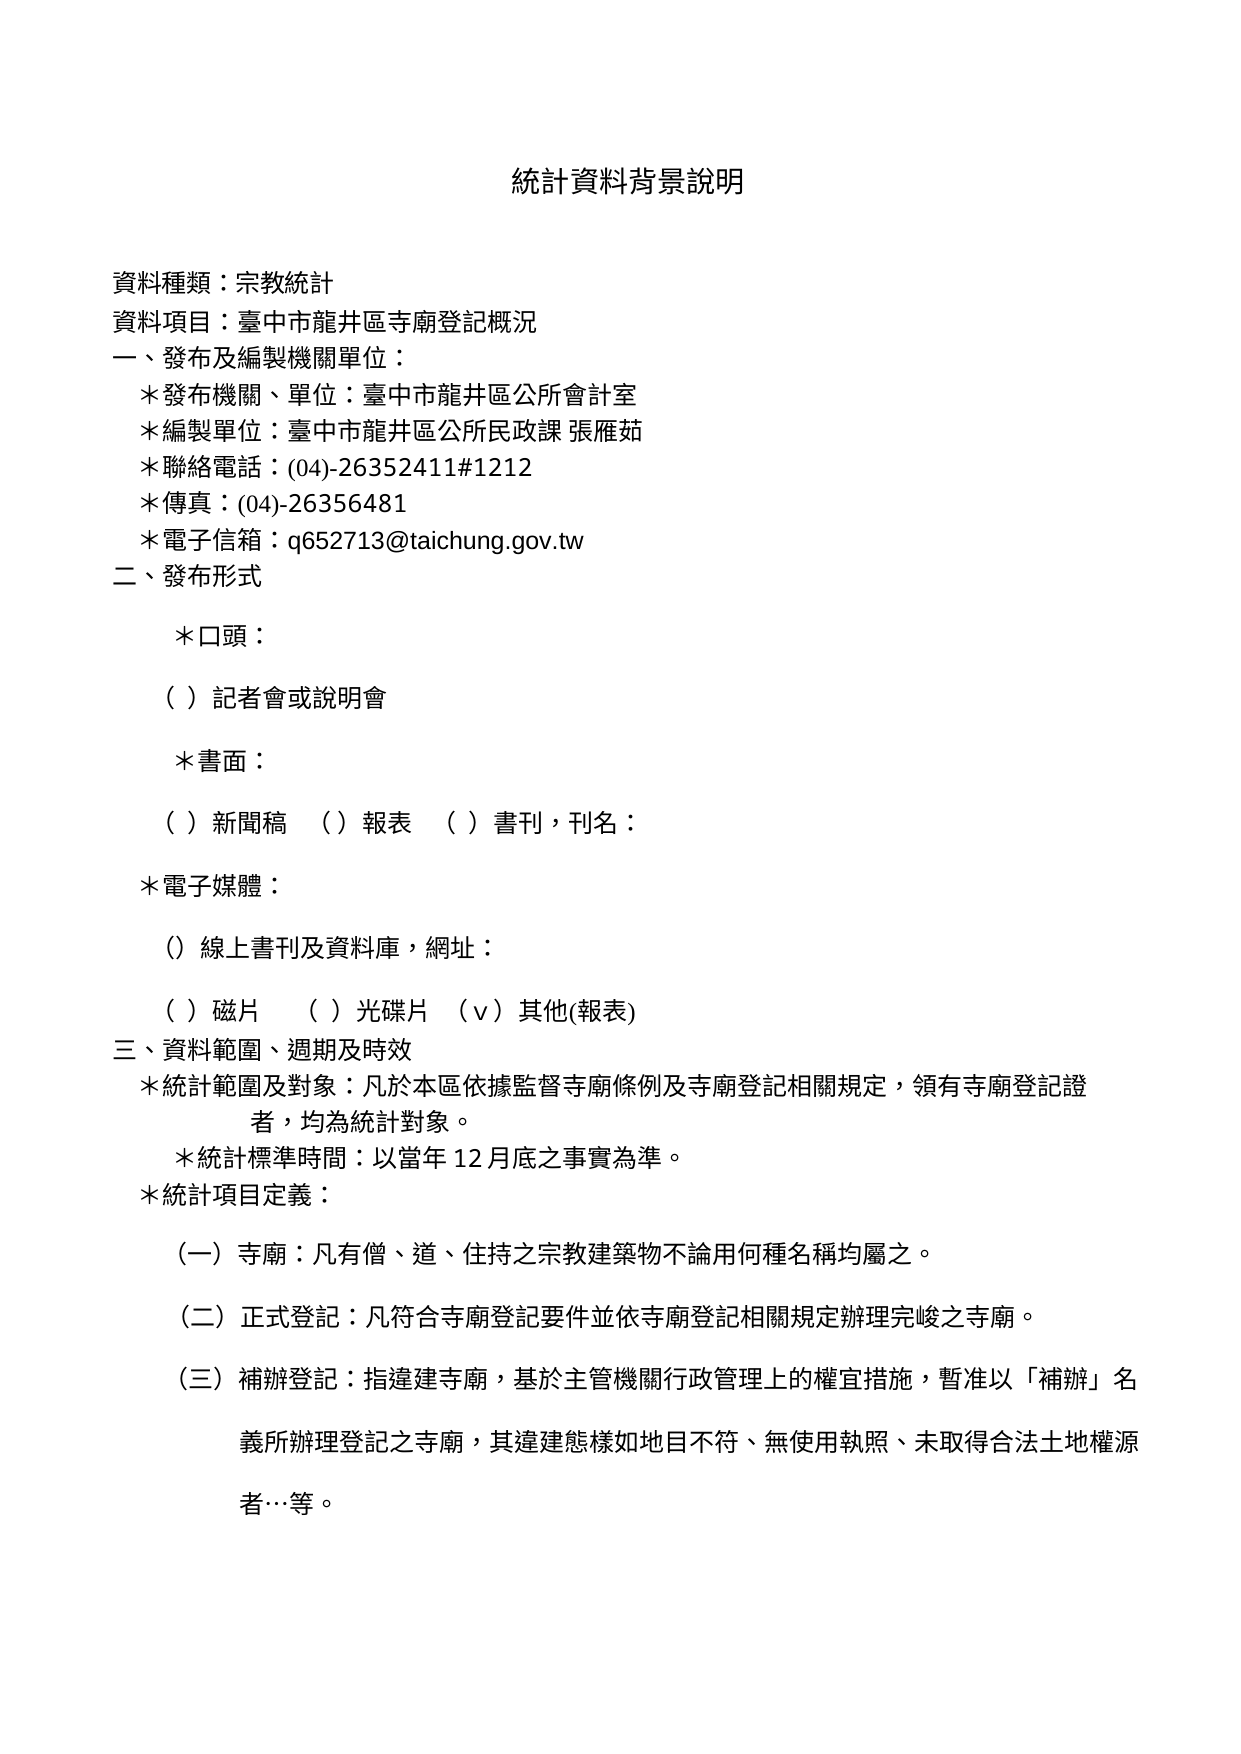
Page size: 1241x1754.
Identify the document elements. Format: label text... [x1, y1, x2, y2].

text （二）正式登記：凡符合寺廟登記要件並依寺廟登記相關規定辦理完峻之寺廟。 [113, 1274, 1144, 1336]
text （）線上書刊及資料庫，網址： [112, 905, 1144, 968]
text 資料項目：臺中市龍井區寺廟登記概況 [112, 303, 1144, 339]
text 二、發布形式 [112, 556, 1144, 593]
text ＊統計標準時間：以當年12月底之事實為準。 [112, 1139, 1144, 1175]
text （ ）磁片 （ ）光碟片 （ｖ）其他(報表) [112, 968, 1144, 1030]
text ＊統計項目定義： [112, 1175, 1144, 1211]
text ＊書面： [112, 718, 1144, 780]
text 一、發布及編製機關單位： [112, 339, 1144, 375]
text 資料種類：宗教統計 [112, 240, 1144, 303]
text ＊編製單位：臺中市龍井區公所民政課 張雁茹 [112, 411, 1144, 448]
text ＊電子信箱：q652713@taichung.gov.tw [112, 520, 1144, 556]
text 三、資料範圍、週期及時效 [112, 1030, 1144, 1066]
text 者，均為統計對象。 [112, 1103, 1144, 1139]
text ＊發布機關、單位：臺中市龍井區公所會計室 [112, 375, 1144, 411]
text （三）補辦登記：指違建寺廟，基於主管機關行政管理上的權宜措施，暫准以「補辦」名義所辦理登記之寺廟，其違建態樣如地目不符、無使用執照、未取得合法土地權源者…等。 [164, 1336, 1144, 1524]
text ＊電子媒體： [112, 843, 1144, 905]
text ＊口頭： [112, 593, 1144, 655]
text ＊統計範圍及對象：凡於本區依據監督寺廟條例及寺廟登記相關規定，領有寺廟登記證 [112, 1066, 1144, 1103]
text ＊聯絡電話：(04)-26352411#1212 [112, 448, 1144, 484]
text 統計資料背景說明 [112, 158, 1144, 201]
text （ ）記者會或說明會 [112, 655, 1144, 718]
text （一）寺廟：凡有僧、道、住持之宗教建築物不論用何種名稱均屬之。 [113, 1211, 1144, 1274]
text （ ）新聞稿 （ ）報表 （ ）書刊，刊名： [112, 780, 1144, 843]
text ＊傳真：(04)-26356481 [112, 484, 1144, 520]
